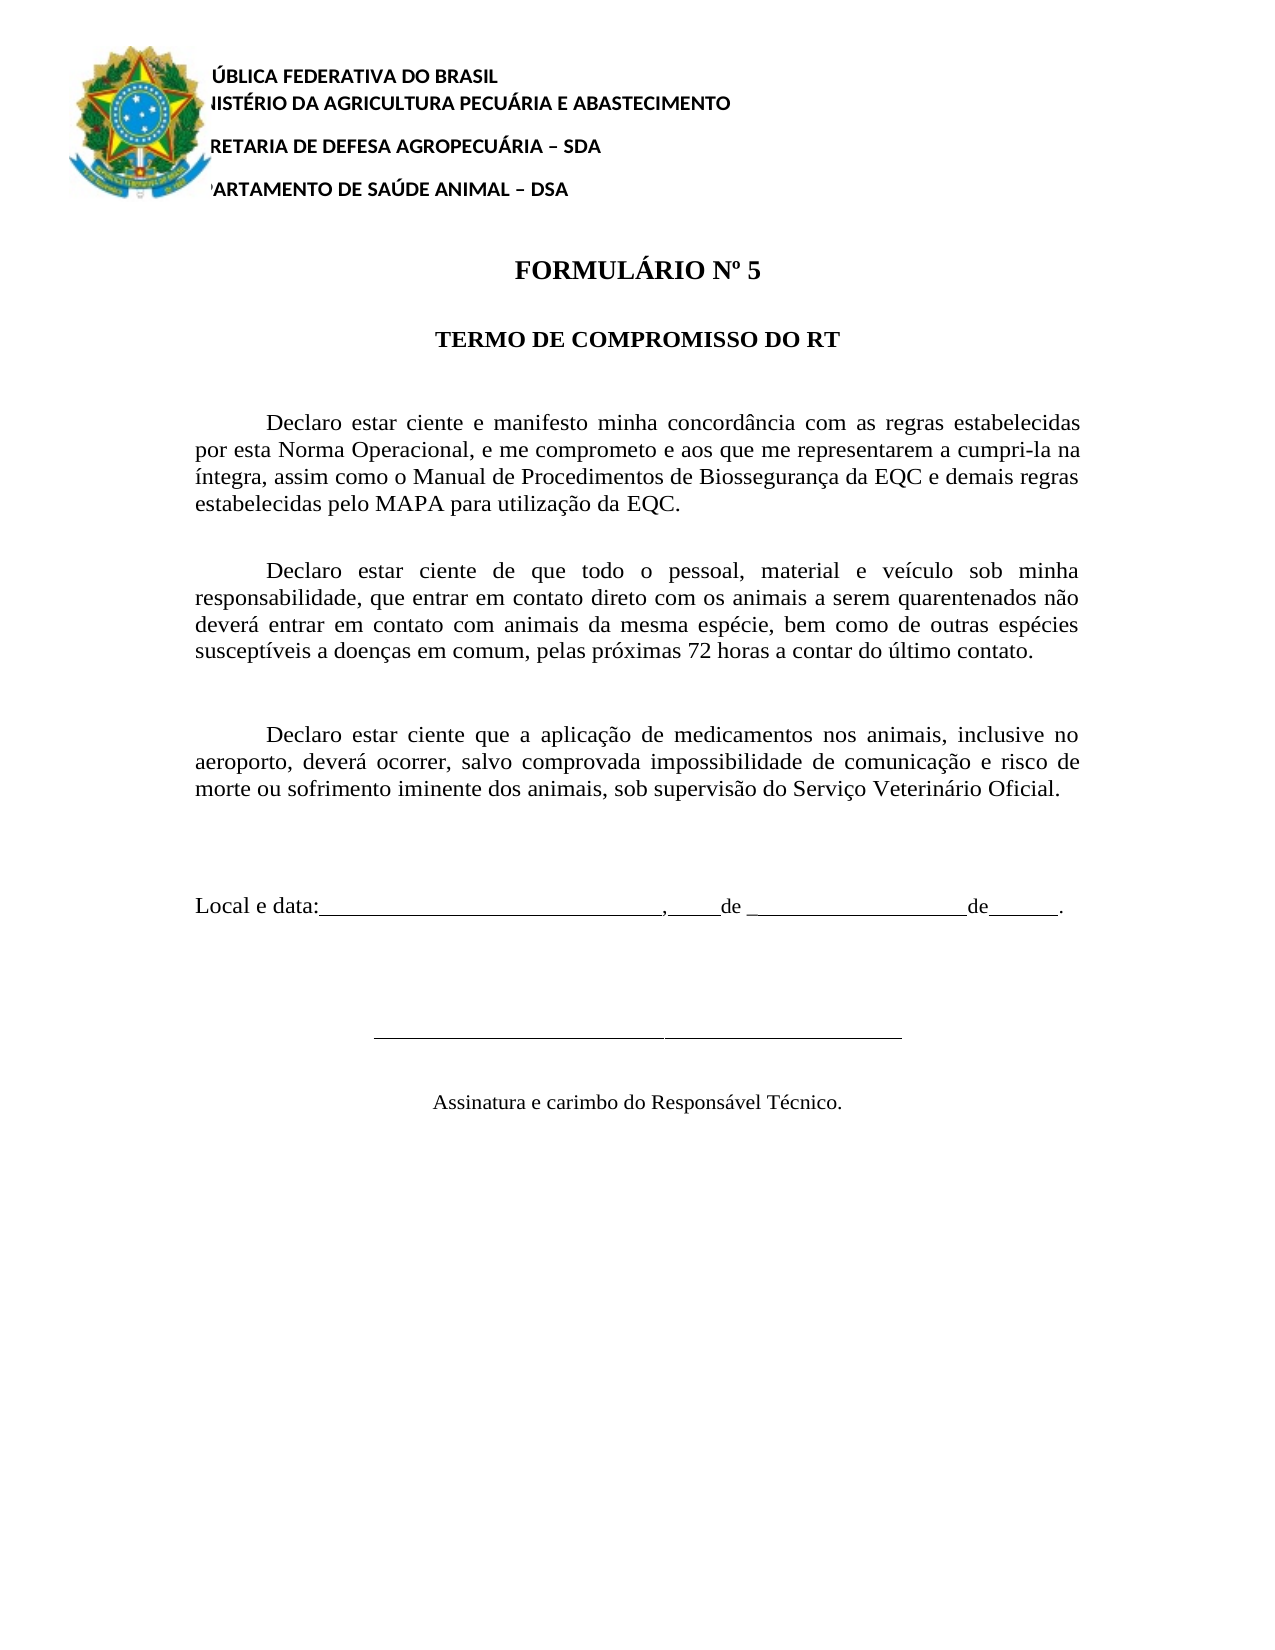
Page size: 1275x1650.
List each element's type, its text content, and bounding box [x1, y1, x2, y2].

text Declaro estar ciente de que todo o pessoal, material e veículo sob minha responsabilidade, que entrar em contato direto com os animais a serem quarentenados não deverá entrar em contato com animais da mesma espécie, bem como de outras espécies susceptíveis a doenças em comum, pelas próximas 72 horas a contar do último contato. [195, 557, 1080, 664]
subtitle TERMO DE COMPROMISSO DO RT [179, 326, 1096, 352]
text Assinatura e carimbo do Responsável Técnico. [179, 1090, 1096, 1114]
text Declaro estar ciente e manifesto minha concordância com as regras estabelecidas por esta Norma Operacional, e me comprometo e aos que me representarem a cumpri-la na íntegra, assim como o Manual de Procedimentos de Biossegurança da EQC e demais regras estabelecidas pelo MAPA para utilização da EQC. [195, 409, 1081, 516]
text Local e data: , de _ de . [195, 892, 1096, 919]
text Declaro estar ciente que a aplicação de medicamentos nos animais, inclusive no aeroporto, deverá ocorrer, salvo comprovada impossibilidade de comunicação e risco de morte ou sofrimento iminente dos animais, sob supervisão do Serviço Veterinário Oficial. [195, 721, 1081, 801]
subtitle FORMULÁRIO Nº 5 [180, 254, 1096, 285]
